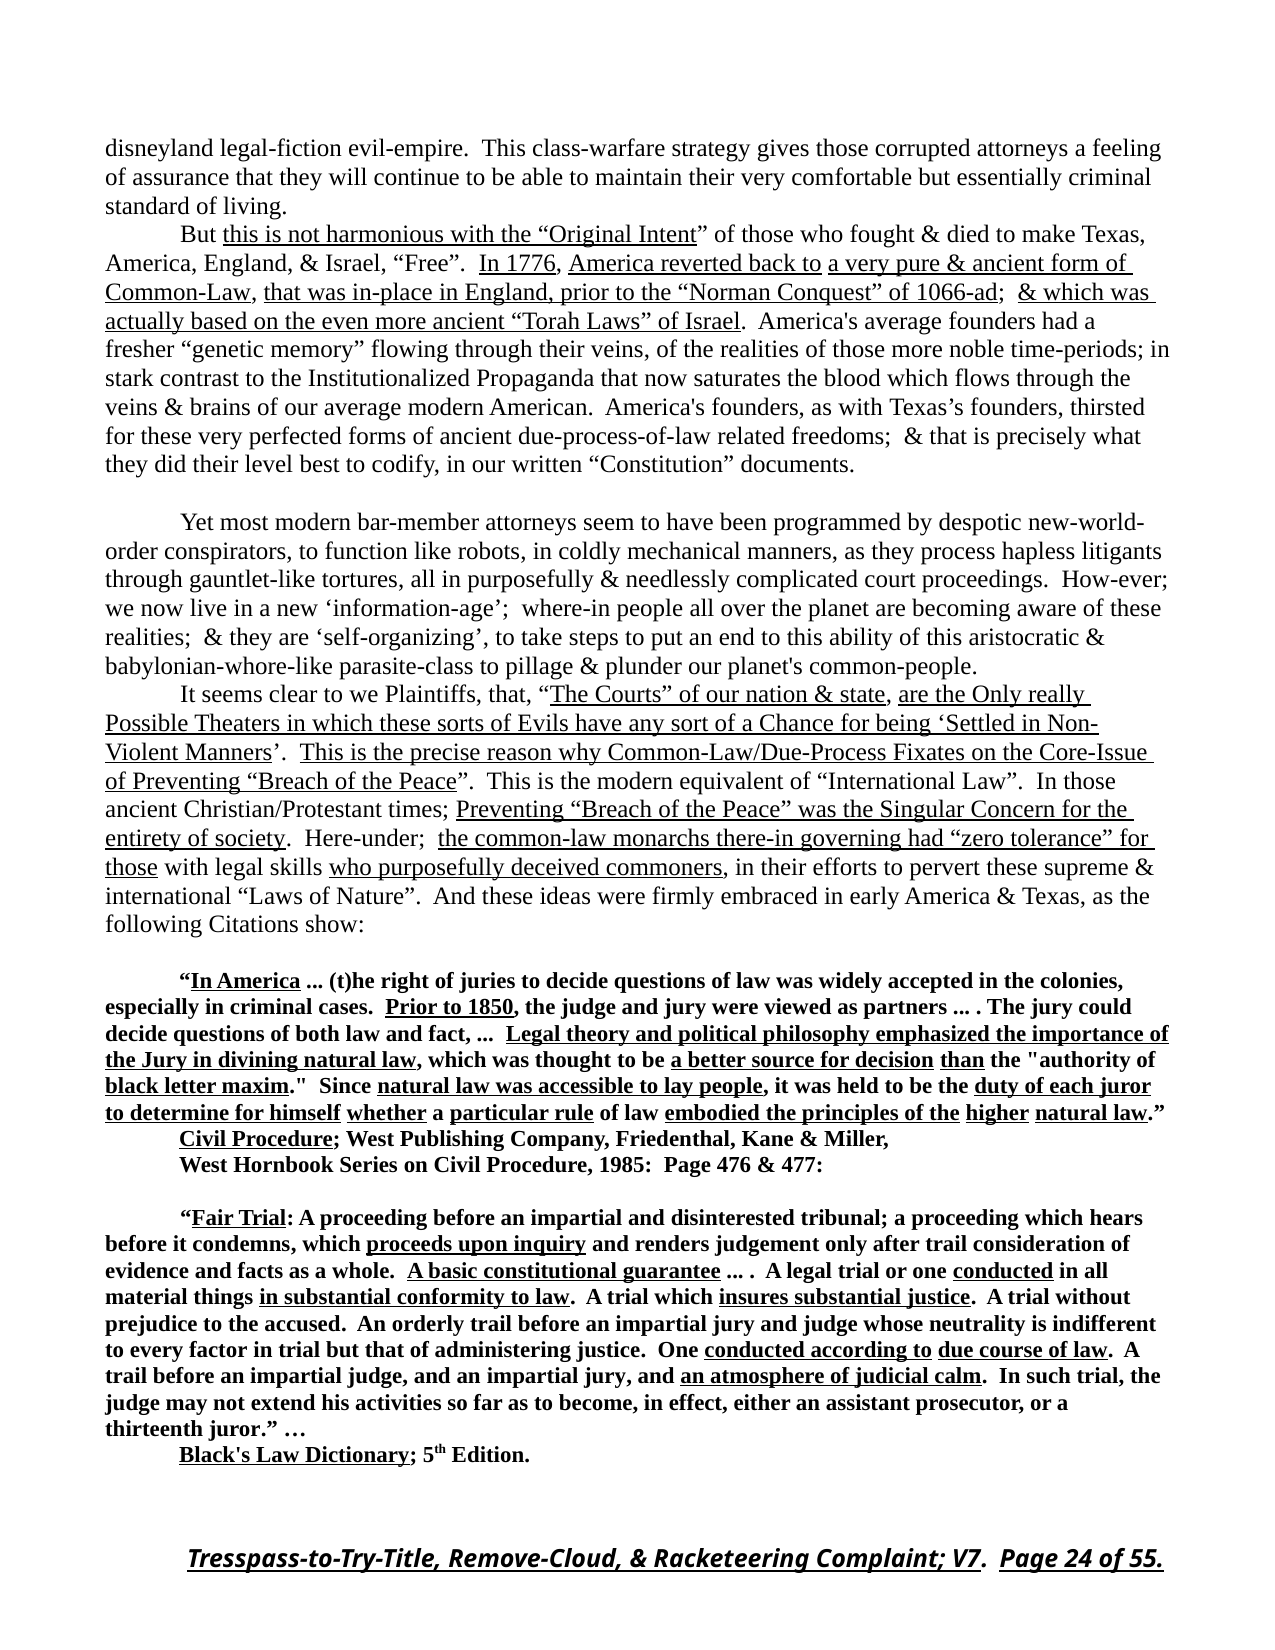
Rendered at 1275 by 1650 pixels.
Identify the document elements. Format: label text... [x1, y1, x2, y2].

text Civil Procedure; West Publishing Company, Friedenthal, Kane & Miller, [105, 1125, 1170, 1151]
text “Fair Trial: A proceeding before an impartial and disinterested tribunal; a proceeding which hears before it condemns, which proceeds upon inquiry and renders judgement only after trail consideration of evidence and facts as a whole. A basic constitutional guarantee ... . A legal trial or one conducted in all material things in substantial conformity to law. A trial which insures substantial justice. A trial without prejudice to the accused. An orderly trail before an impartial jury and judge whose neutrality is indifferent to every factor in trial but that of administering justice. One conducted according to due course of law. A trail before an impartial judge, and an impartial jury, and an atmosphere of judicial calm. In such trial, the judge may not extend his activities so far as to become, in effect, either an assistant prosecutor, or a thirteenth juror.” … Black's Law Dictionary; 5th Edition. [105, 1204, 1170, 1494]
text “In America ... (t)he right of juries to decide questions of law was widely accepted in the colonies, especially in criminal cases. Prior to 1850, the judge and jury were viewed as partners ... . The jury could decide questions of both law and fact, ... Legal theory and political philosophy emphasized the importance of the Jury in divining natural law, which was thought to be a better source for decision than the "authority of black letter maxim." Since natural law was accessible to lay people, it was held to be the duty of each juror to determine for himself whether a particular rule of law embodied the principles of the higher natural law.” [105, 967, 1170, 1125]
text But this is not harmonious with the “Original Intent” of those who fought & died to make Texas, America, England, & Israel, “Free”. In 1776, America reverted back to a very pure & ancient form of Common-Law, that was in-place in England, prior to the “Norman Conquest” of 1066-ad; & which was actually based on the even more ancient “Torah Laws” of Israel. America's average founders had a fresher “genetic memory” flowing through their veins, of the realities of those more noble time-periods; in stark contrast to the Institutionalized Propaganda that now saturates the blood which flows through the veins & brains of our average modern American. America's founders, as with Texas’s founders, thirsted for these very perfected forms of ancient due-process-of-law related freedoms; & that is precisely what they did their level best to codify, in our written “Constitution” documents. [105, 219, 1170, 507]
text West Hornbook Series on Civil Procedure, 1985: Page 476 & 477: [105, 1151, 1170, 1178]
text It seems clear to we Plaintiffs, that, “The Courts” of our nation & state, are the Only really Possible Theaters in which these sorts of Evils have any sort of a Chance for being ‘Settled in Non-Violent Manners’. This is the precise reason why Common-Law/Due-Process Fixates on the Core-Issue of Preventing “Breach of the Peace”. This is the modern equivalent of “International Law”. In those ancient Christian/Protestant times; Preventing “Breach of the Peace” was the Singular Concern for the entirety of society. Here-under; the common-law monarchs there-in governing had “zero tolerance” for those with legal skills who purposefully deceived commoners, in their efforts to pervert these supreme & international “Laws of Nature”. And these ideas were firmly embraced in early America & Texas, as the following Citations show: [105, 679, 1170, 967]
text disneyland legal-fiction evil-empire. This class-warfare strategy gives those corrupted attorneys a feeling of assurance that they will continue to be able to maintain their very comfortable but essentially criminal standard of living. [105, 133, 1170, 219]
text Yet most modern bar-member attorneys seem to have been programmed by despotic new-world-order conspirators, to function like robots, in coldly mechanical manners, as they process hapless litigants through gauntlet-like tortures, all in purposefully & needlessly complicated court proceedings. How-ever; we now live in a new ‘information-age’; where-in people all over the planet are becoming aware of these realities; & they are ‘self-organizing’, to take steps to put an end to this ability of this aristocratic & babylonian-whore-like parasite-class to pillage & plunder our planet's common-people. [105, 507, 1170, 679]
